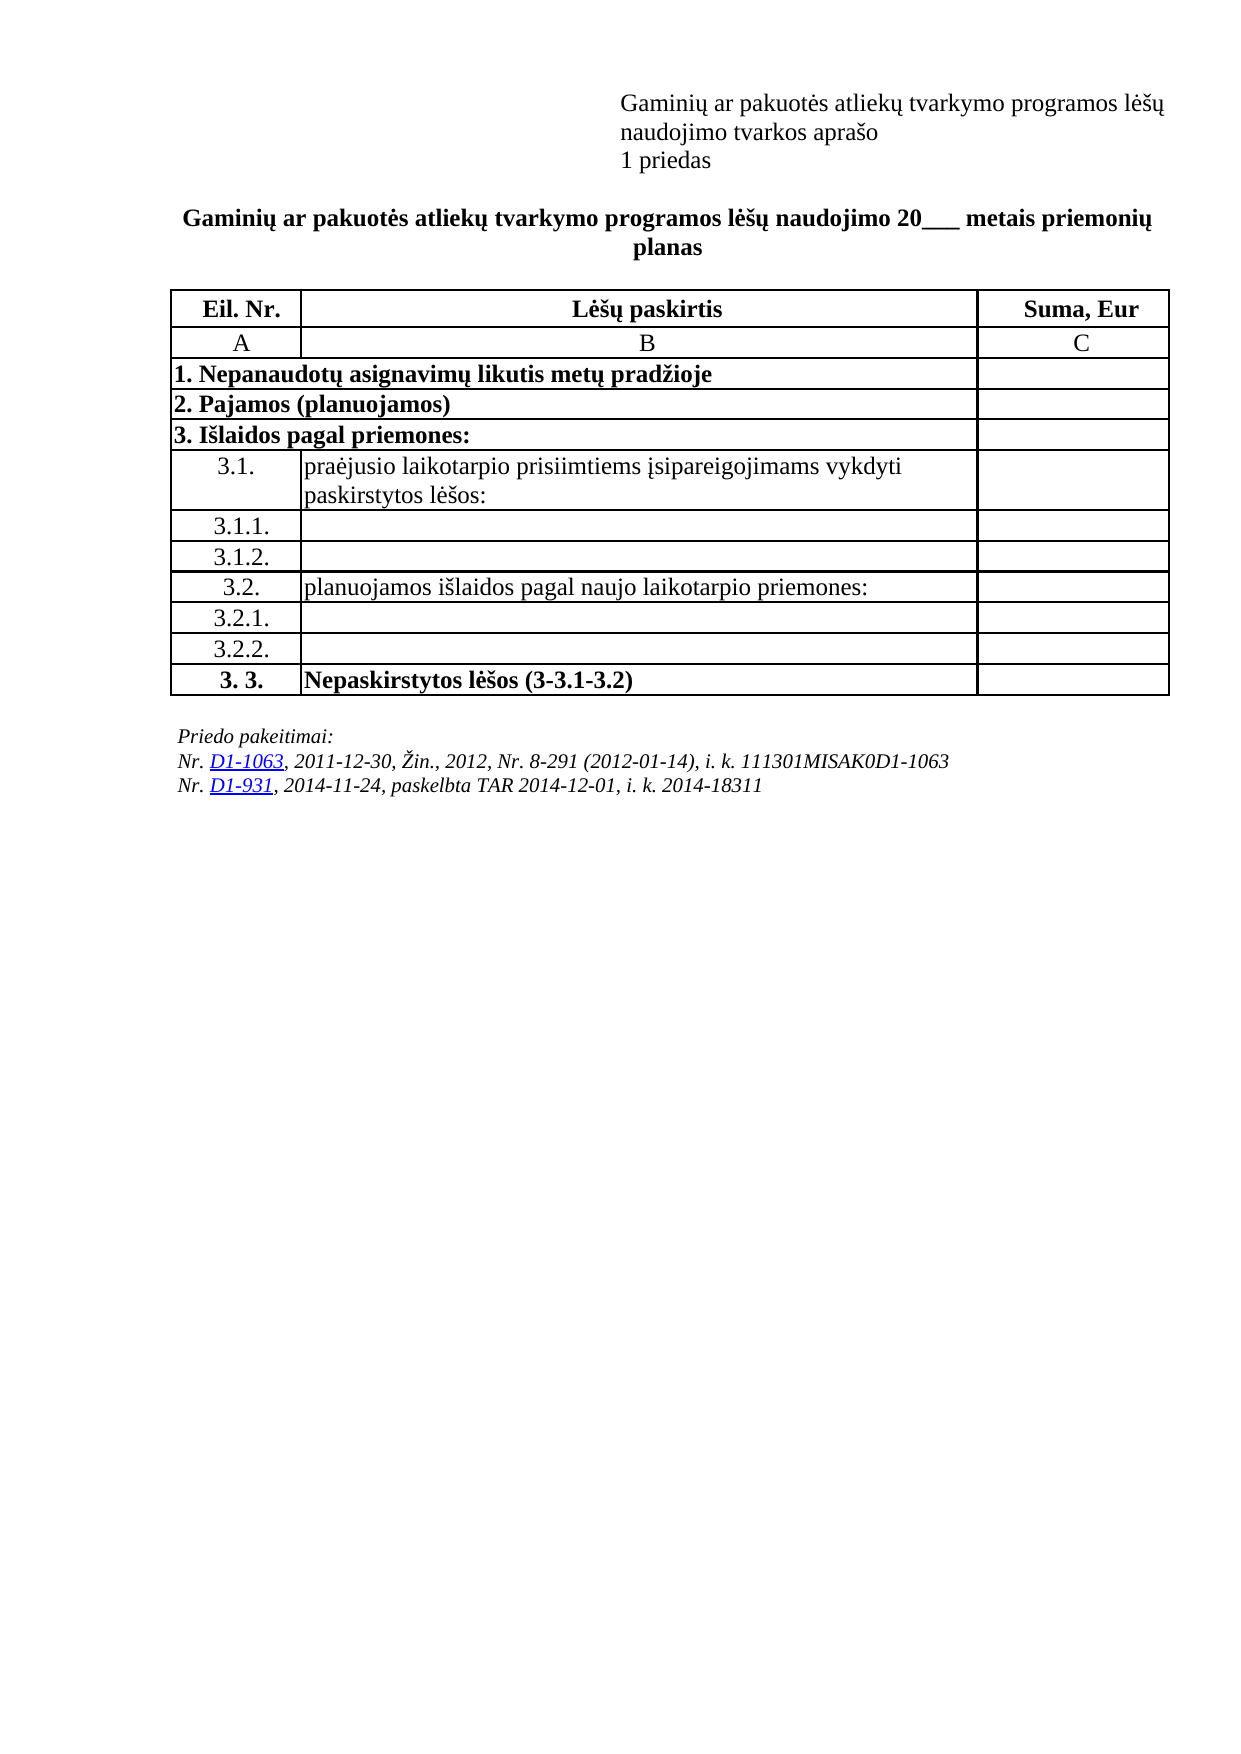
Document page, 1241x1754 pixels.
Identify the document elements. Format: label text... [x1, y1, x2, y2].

table_cell [979, 542, 1168, 570]
table_cell 3. Išlaidos pagal priemones: [172, 420, 976, 449]
table_cell 3.2. [172, 573, 300, 601]
table_cell C [979, 328, 1168, 357]
table_cell 3.1.1. [172, 511, 300, 539]
table_cell [979, 603, 1168, 632]
table_header Suma, Eur [979, 291, 1168, 326]
table_cell [979, 420, 1168, 449]
table_cell planuojamos išlaidos pagal naujo laikotarpio priemones: [302, 573, 976, 601]
table_cell [979, 634, 1168, 663]
table_cell 3.2.2. [172, 634, 300, 663]
table_cell 3.2.1. [172, 603, 300, 632]
table_cell [979, 451, 1168, 509]
table_cell 3.1.2. [172, 542, 300, 570]
text Priedo pakeitimai: [177, 724, 1181, 748]
table_cell B [302, 328, 976, 357]
table_cell [979, 359, 1168, 387]
table_header Lėšų paskirtis [302, 291, 976, 326]
table_cell 1. Nepanaudotų asignavimų likutis metų pradžioje [172, 359, 976, 387]
table_cell [302, 511, 976, 539]
text Gaminių ar pakuotės atliekų tvarkymo programos lėšų naudojimo 20___ metais priemonių planas [177, 203, 1158, 260]
table_cell 3. 3. [172, 665, 300, 694]
table_cell [979, 511, 1168, 539]
text Gaminių ar pakuotės atliekų tvarkymo programos lėšų naudojimo tvarkos aprašo [620, 88, 1181, 145]
table_cell 2. Pajamos (planuojamos) [172, 390, 976, 418]
table_cell [979, 665, 1168, 694]
text Nr. D1-1063, 2011-12-30, Žin., 2012, Nr. 8-291 (2012-01-14), i. k. 111301MISAK0D1-1063 [177, 748, 1181, 773]
table_cell [302, 603, 976, 632]
table_cell [302, 634, 976, 663]
table_cell 3.1. [172, 451, 300, 509]
table_cell Nepaskirstytos lėšos (3-3.1-3.2) [302, 665, 976, 694]
table_cell [979, 573, 1168, 601]
table_cell praėjusio laikotarpio prisiimtiems įsipareigojimams vykdyti paskirstytos lėšos: [302, 451, 976, 509]
table_cell [979, 390, 1168, 418]
table_header Eil. Nr. [172, 291, 300, 326]
table_cell [302, 542, 976, 570]
text Nr. D1-931, 2014-11-24, paskelbta TAR 2014-12-01, i. k. 2014-18311 [177, 773, 1181, 797]
table_cell A [172, 328, 300, 357]
text 1 priedas [620, 145, 1181, 174]
